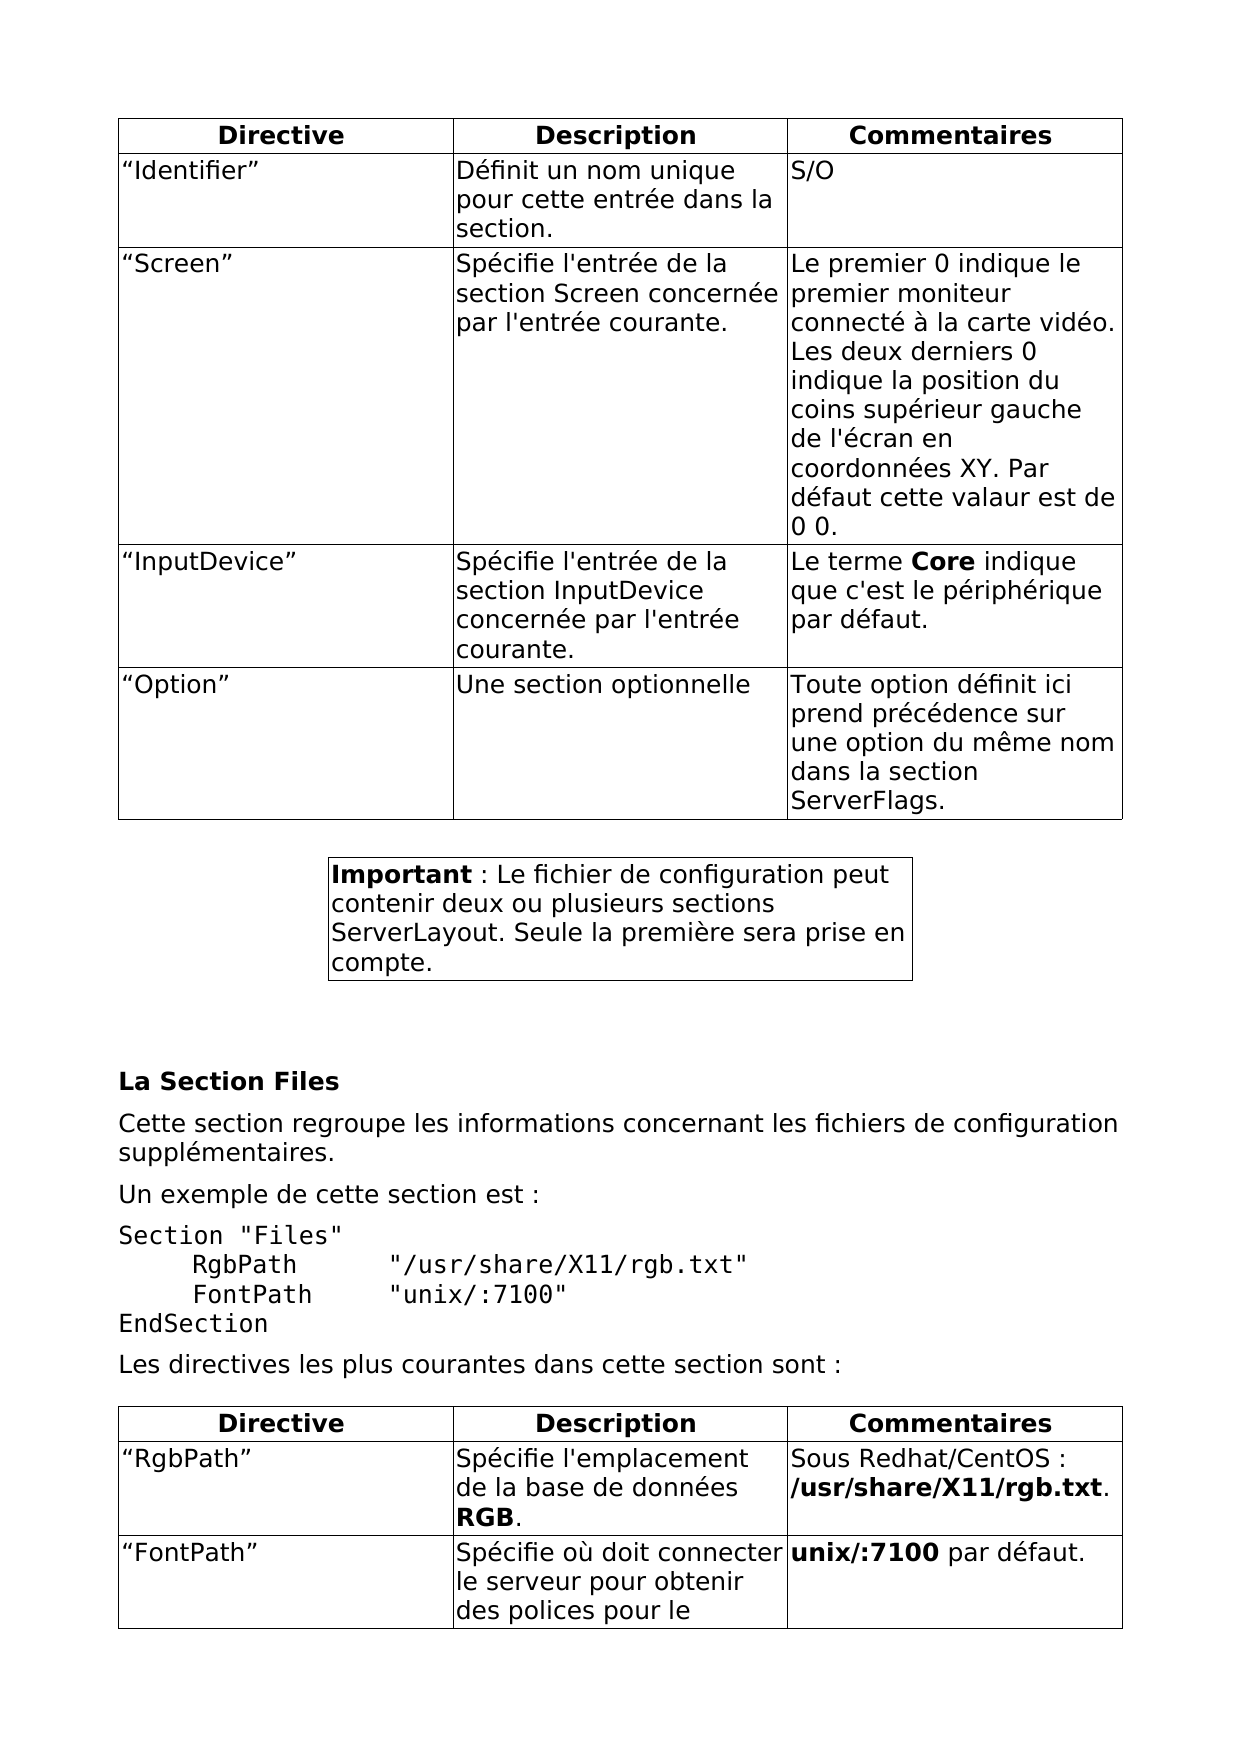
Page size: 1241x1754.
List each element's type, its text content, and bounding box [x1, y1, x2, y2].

table_cell Spécifie l'entrée de la section Screen concernée par l'entrée courante. [454, 248, 787, 544]
text Les directives les plus courantes dans cette section sont : [118, 1350, 1122, 1379]
table_cell “FontPath” [119, 1536, 453, 1628]
table_header Commentaires [788, 1407, 1122, 1441]
table_header Commentaires [788, 119, 1122, 153]
table_cell S/O [788, 154, 1122, 247]
text Cette section regroupe les informations concernant les fichiers de configuration supplémentaires. [118, 1109, 1122, 1167]
table_cell Une section optionnelle [454, 668, 787, 819]
table_cell Définit un nom unique pour cette entrée dans la section. [454, 154, 787, 247]
table_header Directive [119, 119, 453, 153]
table_cell Sous Redhat/CentOS : /usr/share/X11/rgb.txt. [788, 1442, 1122, 1535]
table_header Important : Le fichier de configuration peut contenir deux ou plusieurs sections ServerLayout. Seule la première sera prise en compte. [329, 858, 912, 980]
text Section "Files" RgbPath "/usr/share/X11/rgb.txt" FontPath "unix/:7100" EndSection [118, 1221, 1122, 1338]
table_cell “Option” [119, 668, 453, 819]
table_header Directive [119, 1407, 453, 1441]
table_cell Spécifie l'emplacement de la base de données RGB. [454, 1442, 787, 1535]
table_cell “RgbPath” [119, 1442, 453, 1535]
table_cell Le premier 0 indique le premier moniteur connecté à la carte vidéo. Les deux derniers 0 indique la position du coins supérieur gauche de l'écran en coordonnées XY. Par défaut cette valaur est de 0 0. [788, 248, 1122, 544]
table_cell Toute option définit ici prend précédence sur une option du même nom dans la section ServerFlags. [788, 668, 1122, 819]
table_header Description [454, 1407, 787, 1441]
table_cell “Screen” [119, 248, 453, 544]
table_cell Spécifie l'entrée de la section InputDevice concernée par l'entrée courante. [454, 545, 787, 667]
table_cell “InputDevice” [119, 545, 453, 667]
table_cell unix/:7100 par défaut. [788, 1536, 1122, 1628]
table_cell “Identifier” [119, 154, 453, 247]
table_cell Le terme Core indique que c'est le périphérique par défaut. [788, 545, 1122, 667]
text Un exemple de cette section est : [118, 1180, 1122, 1209]
table_cell Spécifie où doit connecter le serveur pour obtenir des polices pour le [454, 1536, 787, 1628]
table_header Description [454, 119, 787, 153]
subtitle La Section Files [118, 1067, 1122, 1096]
